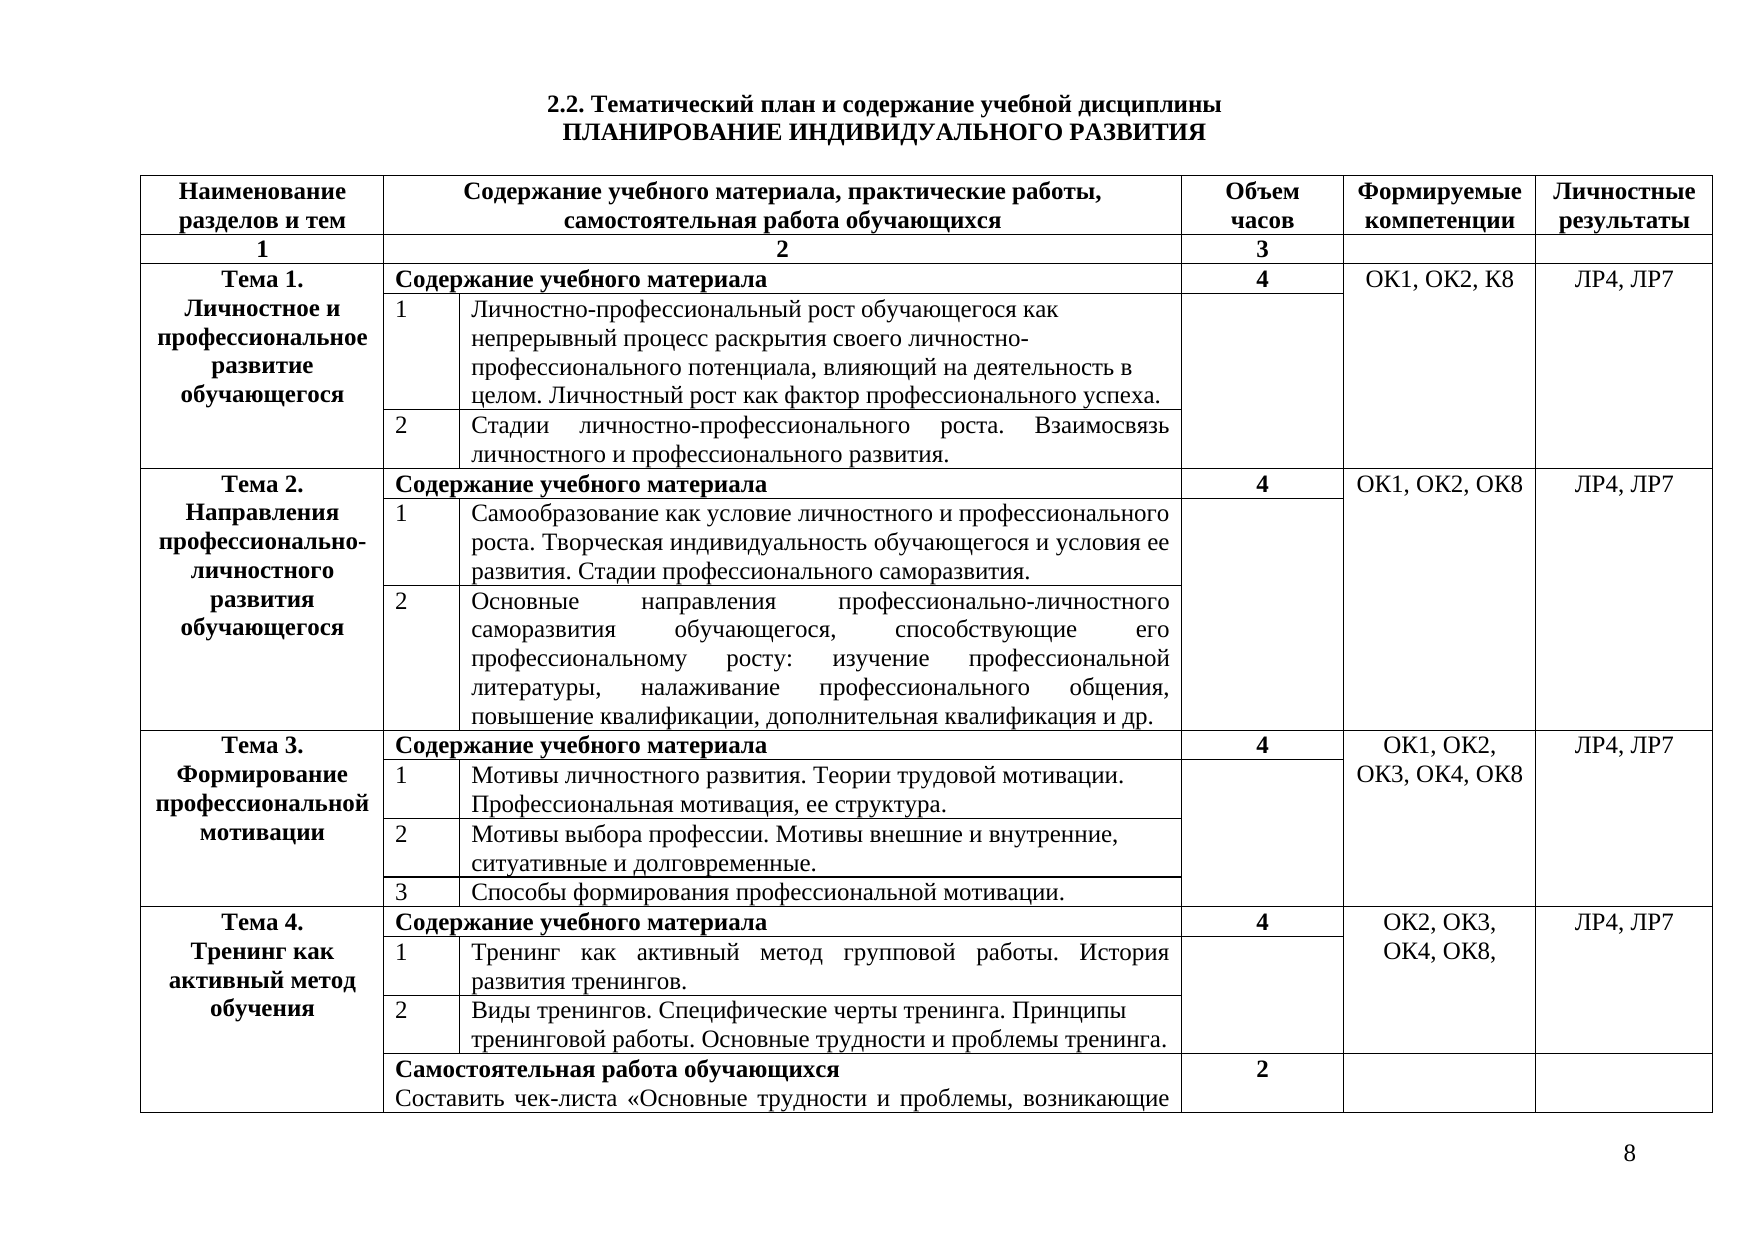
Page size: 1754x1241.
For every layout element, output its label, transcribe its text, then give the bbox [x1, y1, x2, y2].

table_cell 3 [384, 878, 459, 906]
table_cell 1 [384, 937, 459, 994]
table_cell 2 [384, 996, 459, 1053]
table_cell Тема 3. Формирование профессиональной мотивации [141, 731, 383, 906]
table_cell ОК2, ОК3, ОК4, ОК8, [1344, 907, 1535, 1053]
table_cell Содержание учебного материала [384, 469, 1181, 497]
table_cell Содержание учебного материала [384, 264, 1181, 293]
table_cell Тема 1. Личностное и профессиональное развитие обучающегося [141, 264, 383, 468]
table_cell 4 [1182, 469, 1343, 497]
table_cell Стадии личностно-профессионального роста. Взаимосвязь личностного и профессионального развития. [460, 410, 1181, 468]
table_cell Личностно-профессиональный рост обучающегося как непрерывный процесс раскрытия своего личностно-профессионального потенциала, влияющий на деятельность в целом. Личностный рост как фактор профессионального успеха. [460, 294, 1181, 409]
table_header Формируемые компетенции [1344, 176, 1535, 233]
table_cell 4 [1182, 731, 1343, 759]
table_cell Содержание учебного материала [384, 731, 1181, 759]
table_cell ОК1, ОК2, К8 [1344, 264, 1535, 468]
table_cell [1182, 499, 1343, 729]
table_header Личностные результаты [1536, 176, 1712, 233]
table_cell Мотивы выбора профессии. Мотивы внешние и внутренние, ситуативные и долговременные. [460, 819, 1181, 876]
table_cell Мотивы личностного развития. Теории трудовой мотивации. Профессиональная мотивация, ее структура. [460, 760, 1181, 818]
table_cell 2 [384, 586, 459, 729]
table_cell Тренинг как активный метод групповой работы. История развития тренингов. [460, 937, 1181, 994]
table_cell 2 [1182, 1054, 1343, 1112]
table_cell 1 [384, 499, 459, 585]
table_cell ЛР4, ЛР7 [1536, 469, 1712, 729]
table_cell ЛР4, ЛР7 [1536, 731, 1712, 906]
table_cell [1344, 1054, 1535, 1112]
table_cell [1182, 937, 1343, 1053]
table_cell [1536, 235, 1712, 263]
table_cell ЛР4, ЛР7 [1536, 907, 1712, 1053]
table_cell ОК1, ОК2, ОК3, ОК4, ОК8 [1344, 731, 1535, 906]
table_cell 2 [384, 410, 459, 468]
table_cell Содержание учебного материала [384, 907, 1181, 936]
table_cell [1344, 235, 1535, 263]
table_cell [1182, 294, 1343, 468]
table_cell 4 [1182, 264, 1343, 293]
table_cell 3 [1182, 235, 1343, 263]
table_cell 2 [384, 819, 459, 876]
table_cell Самообразование как условие личностного и профессионального роста. Творческая индивидуальность обучающегося и условия ее развития. Стадии профессионального саморазвития. [460, 499, 1181, 585]
subtitle Планирование индивидуального развития [133, 117, 1636, 146]
table_cell [1182, 760, 1343, 906]
table_header Наименование разделов и тем [141, 176, 383, 233]
table_cell 4 [1182, 907, 1343, 936]
table_cell Способы формирования профессиональной мотивации. [460, 878, 1181, 906]
table_cell Тема 2. Направления профессионально-личностного развития обучающегося [141, 469, 383, 729]
table_cell Виды тренингов. Специфические черты тренинга. Принципы тренинговой работы. Основные трудности и проблемы тренинга. [460, 996, 1181, 1053]
table_cell [1536, 1054, 1712, 1112]
table_cell 2 [384, 235, 1181, 263]
table_cell ОК1, ОК2, ОК8 [1344, 469, 1535, 729]
table_header Содержание учебного материала, практические работы, самостоятельная работа обучающихся [384, 176, 1181, 233]
table_cell 1 [384, 294, 459, 409]
table_cell Самостоятельная работа обучающихся Составить чек-листа «Основные трудности и проблемы, возникающие [384, 1054, 1181, 1112]
subtitle 2.2. Тематический план и содержание учебной дисциплины [133, 89, 1636, 117]
table_cell 1 [384, 760, 459, 818]
table_cell Тема 4. Тренинг как активный метод обучения [141, 907, 383, 1112]
table_cell Основные направления профессионально-личностного саморазвития обучающегося, способствующие его профессиональному росту: изучение профессиональной литературы, налаживание профессионального общения, повышение квалификации, дополнительная квалификация и др. [460, 586, 1181, 729]
table_header Объем часов [1182, 176, 1343, 233]
table_cell ЛР4, ЛР7 [1536, 264, 1712, 468]
table_cell 1 [141, 235, 383, 263]
